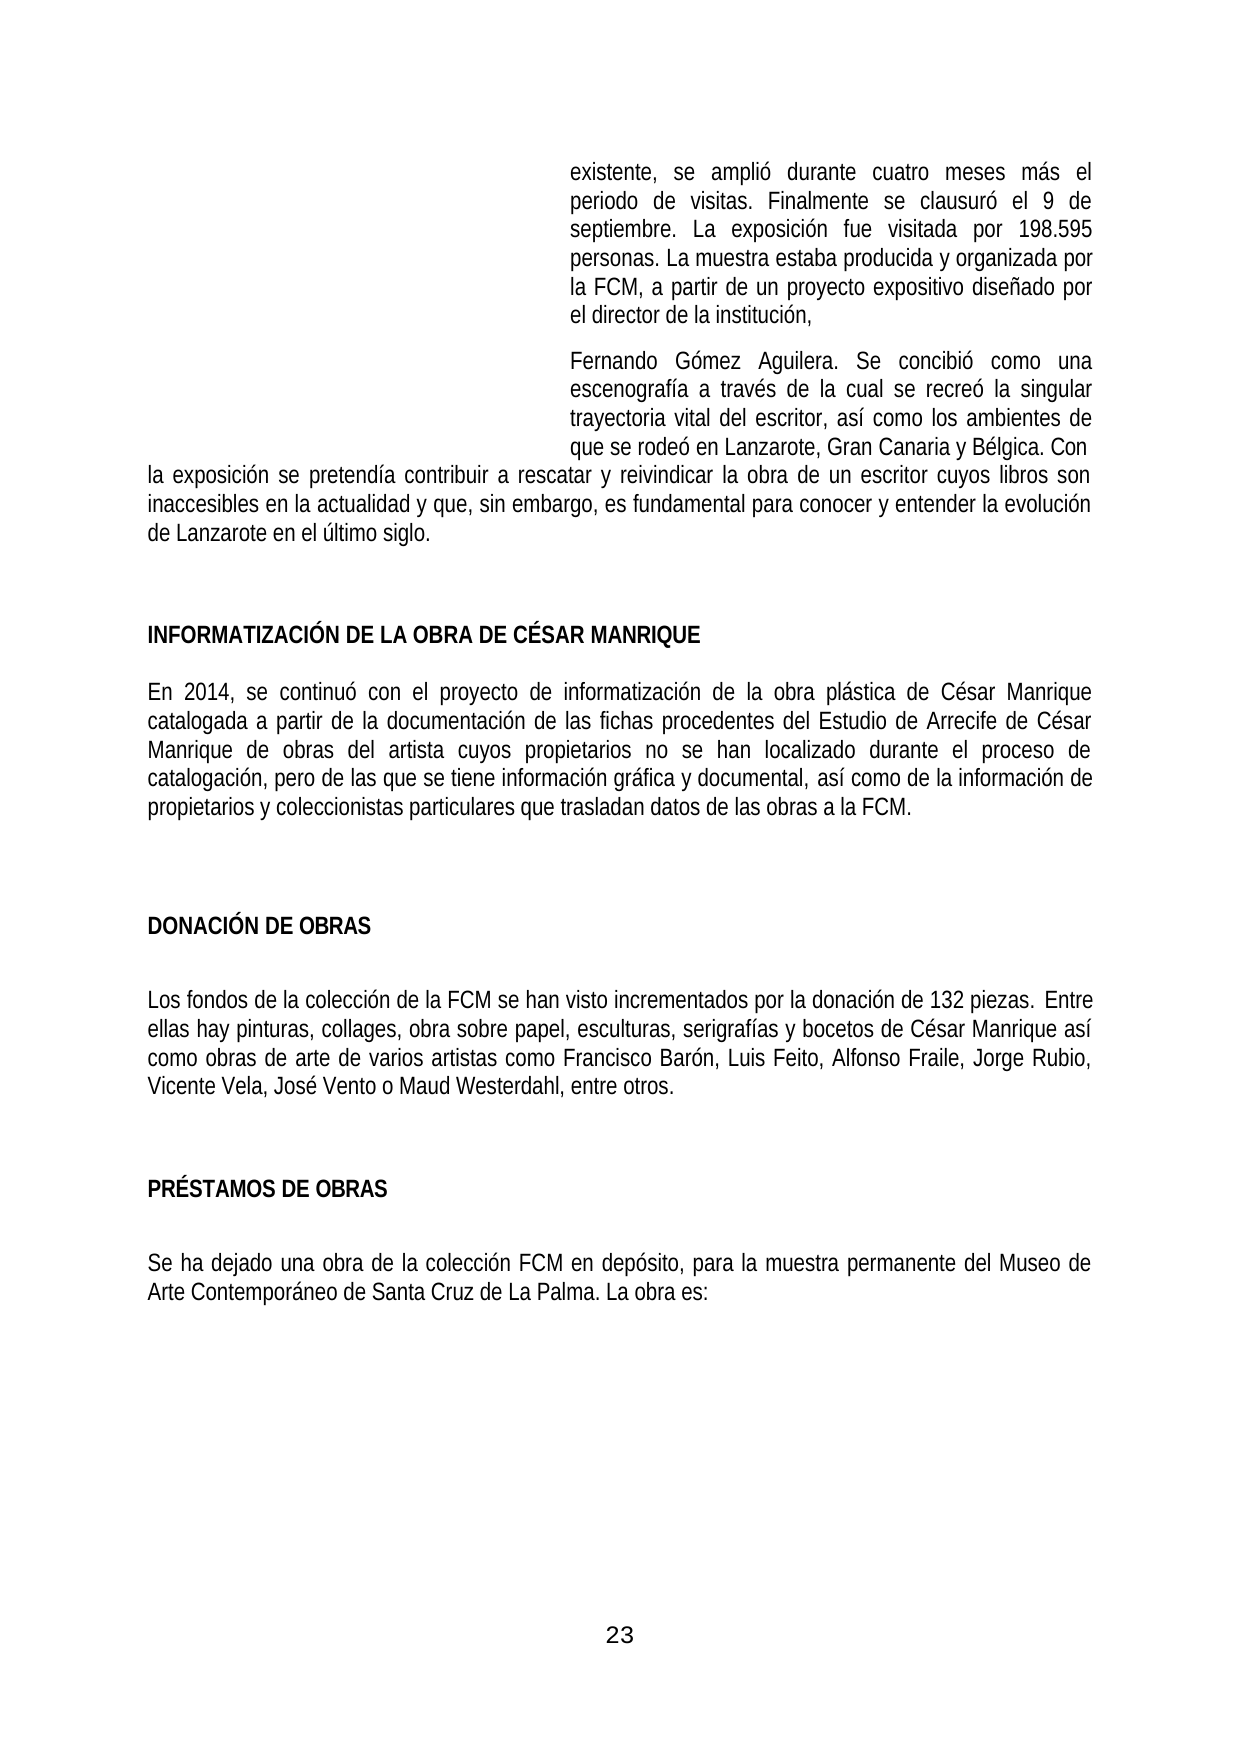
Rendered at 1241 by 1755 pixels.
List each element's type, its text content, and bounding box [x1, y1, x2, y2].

text existente, se amplió durante cuatro meses más el periodo de visitas. Finalmente se clausuró el 9 de septiembre. La exposición fue visitada por 198.595 personas. La muestra estaba producida y organizada por la FCM, a partir de un proyecto expositivo diseñado por el director de la institución, [570, 157, 1093, 329]
text Se ha dejado una obra de la colección FCM en depósito, para la muestra permanente del Museo de Arte Contemporáneo de Santa Cruz de La Palma. La obra es: [147, 1248, 1093, 1305]
subtitle DONACIÓN DE OBRAS [147, 911, 1108, 940]
text Los fondos de la colección de la FCM se han visto incrementados por la donación de 132 piezas. Entre ellas hay pinturas, collages, obra sobre papel, esculturas, serigrafías y bocetos de César Manrique así como obras de arte de varios artistas como Francisco Barón, Luis Feito, Alfonso Fraile, Jorge Rubio, Vicente Vela, José Vento o Maud Westerdahl, entre otros. [147, 985, 1093, 1100]
text la exposición se pretendía contribuir a rescatar y reivindicar la obra de un escritor cuyos libros son inaccesibles en la actualidad y que, sin embargo, es fundamental para conocer y entender la evolución de Lanzarote en el último siglo. [147, 460, 1093, 546]
subtitle INFORMATIZACIÓN DE LA OBRA DE CÉSAR MANRIQUE [147, 620, 1108, 649]
text Fernando Gómez Aguilera. Se concibió como una escenografía a través de la cual se recreó la singular trayectoria vital del escritor, así como los ambientes de que se rodeó en Lanzarote, Gran Canaria y Bélgica. Con [570, 346, 1093, 460]
text En 2014, se continuó con el proyecto de informatización de la obra plástica de César Manrique catalogada a partir de la documentación de las fichas procedentes del Estudio de Arrecife de César Manrique de obras del artista cuyos propietarios no se han localizado durante el proceso de catalogación, pero de las que se tiene información gráfica y documental, así como de la información de propietarios y coleccionistas particulares que trasladan datos de las obras a la FCM. [147, 677, 1094, 821]
subtitle PRÉSTAMOS DE OBRAS [147, 1174, 1108, 1202]
